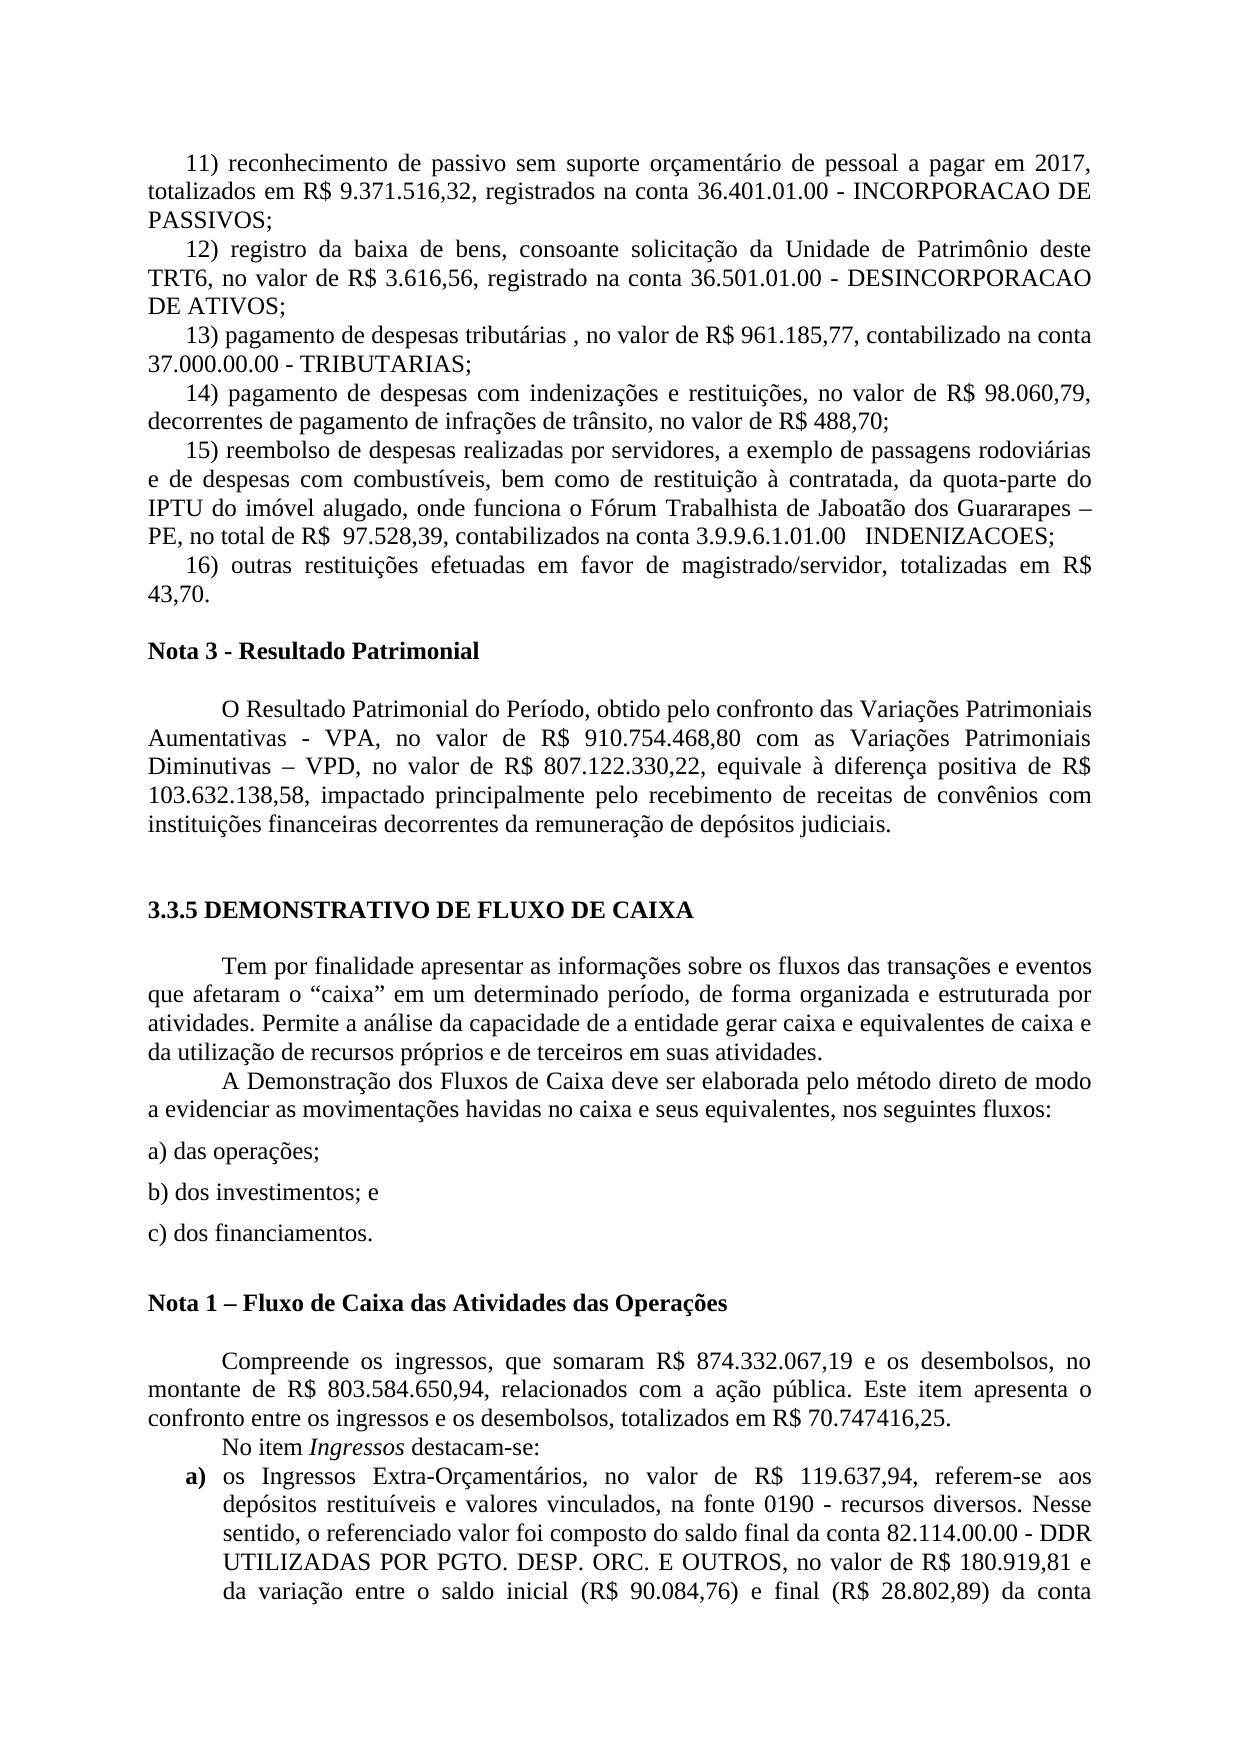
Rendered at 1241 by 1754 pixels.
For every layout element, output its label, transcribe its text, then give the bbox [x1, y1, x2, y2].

text Nota 1 – Fluxo de Caixa das Atividades das Operações [148, 1288, 1092, 1317]
list os Ingressos Extra-Orçamentários, no valor de R$ 119.637,94, referem-se aos depósitos restituíveis e valores vinculados, na fonte 0190 - recursos diversos. Nesse sentido, o referenciado valor foi composto do saldo final da conta 82.114.00.00 - DDR UTILIZADAS POR PGTO. DESP. ORC. E OUTROS, no valor de R$ 180.919,81 e da variação entre o saldo inicial (R$ 90.084,76) e final (R$ 28.802,89) da conta [185, 1461, 1092, 1604]
text A Demonstração dos Fluxos de Caixa deve ser elaborada pelo método direto de modo a evidenciar as movimentações havidas no caixa e seus equivalentes, nos seguintes fluxos: [148, 1066, 1092, 1123]
text a) das operações; [148, 1136, 1092, 1164]
text Compreende os ingressos, que somaram R$ 874.332.067,19 e os desembolsos, no montante de R$ 803.584.650,94, relacionados com a ação pública. Este item apresenta o confronto entre os ingressos e os desembolsos, totalizados em R$ 70.747416,25. [148, 1346, 1092, 1432]
text 15) reembolso de despesas realizadas por servidores, a exemplo de passagens rodoviárias e de despesas com combustíveis, bem como de restituição à contratada, da quota-parte do IPTU do imóvel alugado, onde funciona o Fórum Trabalhista de Jaboatão dos Guararapes – PE, no total de R$ 97.528,39, contabilizados na conta 3.9.9.6.1.01.00 INDENIZACOES; [148, 435, 1092, 550]
text 12) registro da baixa de bens, consoante solicitação da Unidade de Patrimônio deste TRT6, no valor de R$ 3.616,56, registrado na conta 36.501.01.00 - DESINCORPORACAO DE ATIVOS; [148, 234, 1092, 320]
text Tem por finalidade apresentar as informações sobre os fluxos das transações e eventos que afetaram o “caixa” em um determinado período, de forma organizada e estruturada por atividades. Permite a análise da capacidade de a entidade gerar caixa e equivalentes de caixa e da utilização de recursos próprios e de terceiros em suas atividades. [148, 951, 1092, 1066]
text 14) pagamento de despesas com indenizações e restituições, no valor de R$ 98.060,79, decorrentes de pagamento de infrações de trânsito, no valor de R$ 488,70; [148, 378, 1092, 435]
text Nota 3 - Resultado Patrimonial [148, 636, 1092, 665]
text 16) outras restituições efetuadas em favor de magistrado/servidor, totalizadas em R$ 43,70. [148, 550, 1092, 608]
text b) dos investimentos; e [148, 1177, 1092, 1206]
text 13) pagamento de despesas tributárias , no valor de R$ 961.185,77, contabilizado na conta 37.000.00.00 - TRIBUTARIAS; [148, 320, 1092, 378]
text 11) reconhecimento de passivo sem suporte orçamentário de pessoal a pagar em 2017, totalizados em R$ 9.371.516,32, registrados na conta 36.401.01.00 - INCORPORACAO DE PASSIVOS; [148, 148, 1092, 234]
text No item Ingressos destacam-se: [148, 1432, 1092, 1461]
text c) dos financiamentos. [148, 1218, 1092, 1247]
text O Resultado Patrimonial do Período, obtido pelo confronto das Variações Patrimoniais Aumentativas - VPA, no valor de R$ 910.754.468,80 com as Variações Patrimoniais Diminutivas – VPD, no valor de R$ 807.122.330,22, equivale à diferença positiva de R$ 103.632.138,58, impactado principalmente pelo recebimento de receitas de convênios com instituições financeiras decorrentes da remuneração de depósitos judiciais. [148, 694, 1092, 838]
text 3.3.5 DEMONSTRATIVO DE FLUXO DE CAIXA [148, 895, 1092, 924]
